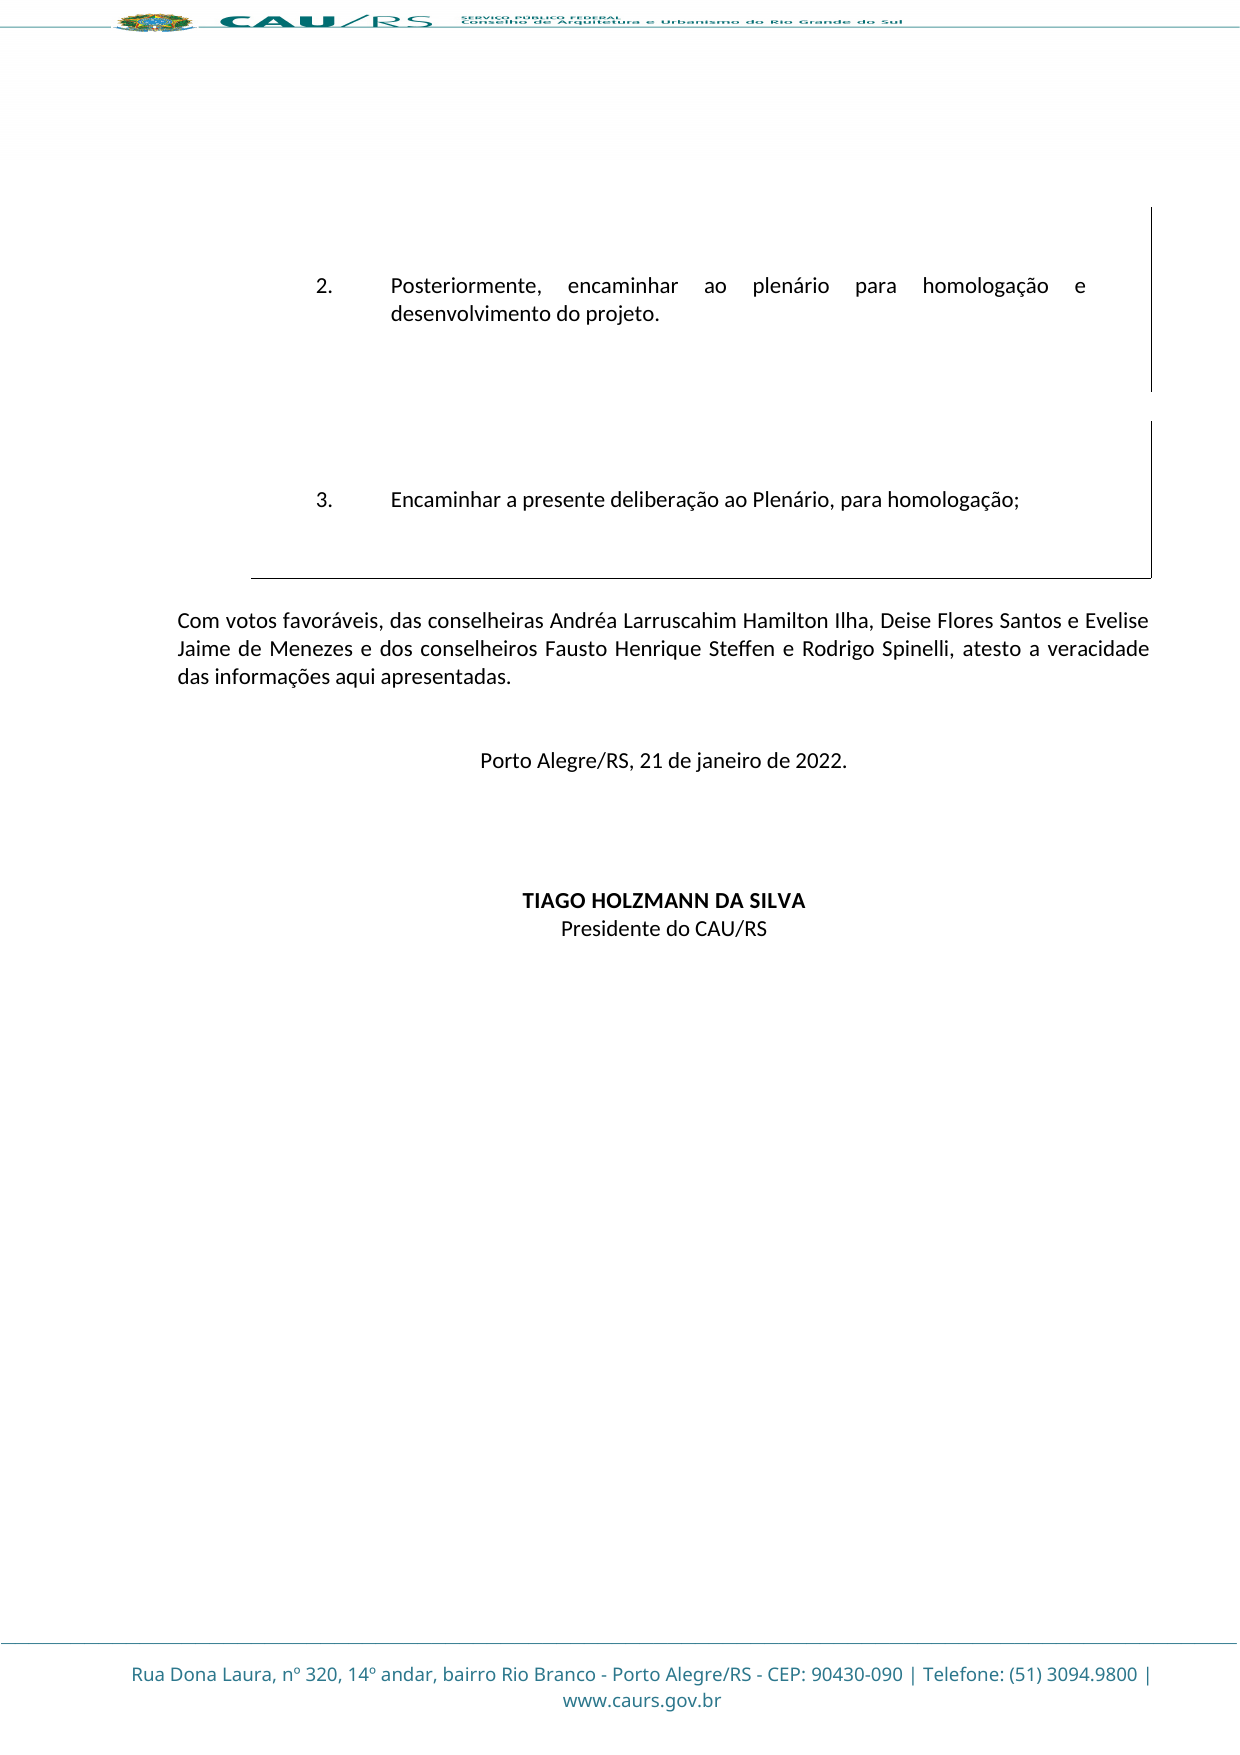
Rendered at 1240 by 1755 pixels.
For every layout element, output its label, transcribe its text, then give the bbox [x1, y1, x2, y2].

text Presidente do CAU/RS [177, 914, 1151, 942]
list Encaminhar a presente deliberação ao Plenário, para homologação; [251, 421, 1151, 578]
text TIAGO HOLZMANN DA SILVA [177, 886, 1151, 914]
list Posteriormente, encaminhar ao plenário para homologação e desenvolvimento do projeto. [251, 207, 1151, 392]
text Porto Alegre/RS, 21 de janeiro de 2022. [177, 746, 1151, 774]
text Com votos favoráveis, das conselheiras Andréa Larruscahim Hamilton Ilha, Deise Flores Santos e Evelise Jaime de Menezes e dos conselheiros Fausto Henrique Steffen e Rodrigo Spinelli, atesto a veracidade das informações aqui apresentadas. [177, 606, 1151, 690]
